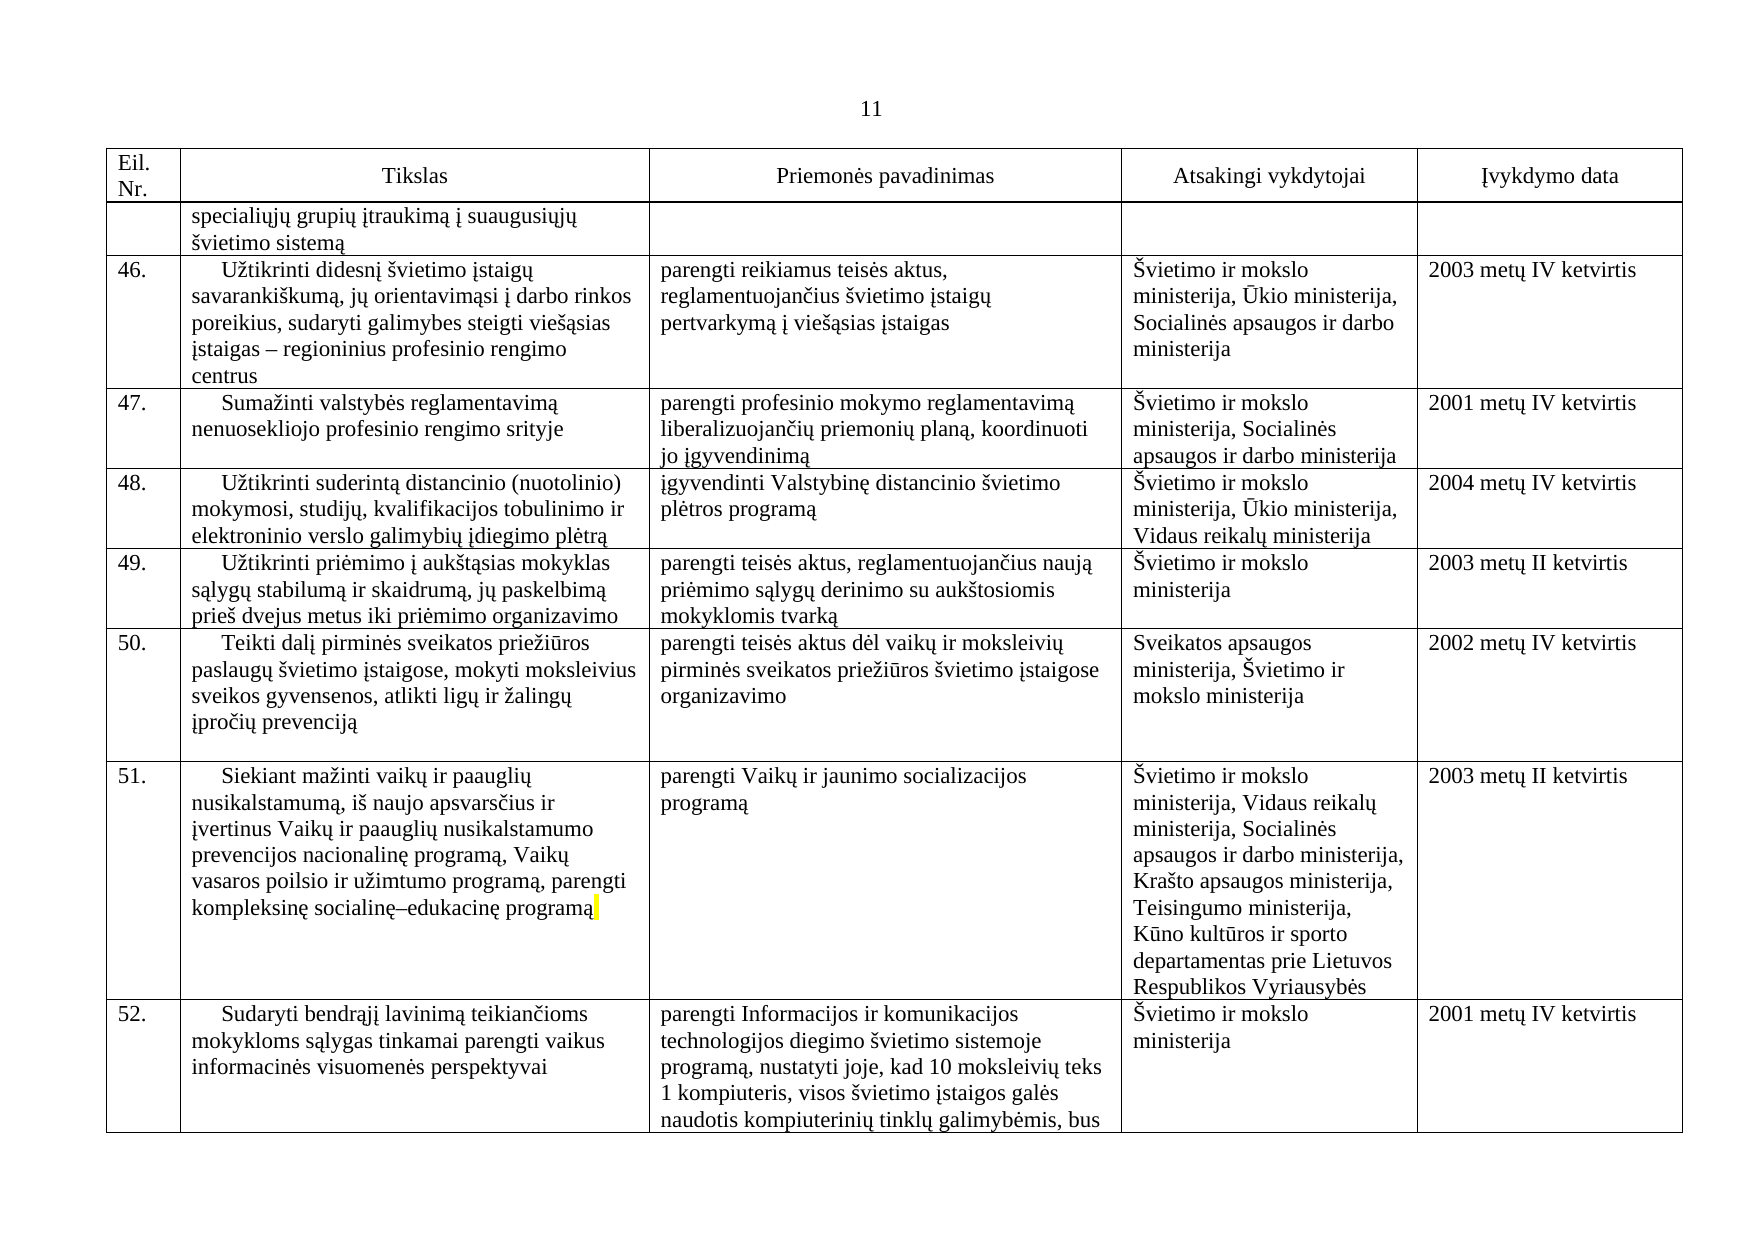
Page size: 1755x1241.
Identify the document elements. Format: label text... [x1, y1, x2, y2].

table_header Įvykdymo data [1418, 149, 1682, 201]
table_cell 2004 metų IV ketvirtis [1418, 469, 1682, 548]
table_cell Sumažinti valstybės reglamentavimą nenuosekliojo profesinio rengimo srityje [181, 389, 649, 468]
table_cell [107, 256, 180, 388]
table_cell Užtikrinti didesnį švietimo įstaigų savarankiškumą, jų orientavimąsi į darbo rinkos poreikius, sudaryti galimybes steigti viešąsias įstaigas – regioninius profesinio rengimo centrus [181, 256, 649, 388]
table_cell parengti reikiamus teisės aktus, reglamentuojančius švietimo įstaigų pertvarkymą į viešąsias įstaigas [650, 256, 1121, 388]
table_header Priemonės pavadinimas [650, 149, 1121, 201]
table_header Tikslas [181, 149, 649, 201]
table_cell [107, 629, 180, 761]
table_cell parengti teisės aktus dėl vaikų ir moksleivių pirminės sveikatos priežiūros švietimo įstaigose organizavimo [650, 629, 1121, 761]
table_cell 2001 metų IV ketvirtis [1418, 1000, 1682, 1132]
table_cell [107, 389, 180, 468]
table_cell parengti profesinio mokymo reglamentavimą liberalizuojančių priemonių planą, koordinuoti jo įgyvendinimą [650, 389, 1121, 468]
table_cell parengti Vaikų ir jaunimo socializacijos programą [650, 762, 1121, 999]
table_cell 2003 metų II ketvirtis [1418, 549, 1682, 628]
table_cell įgyvendinti Valstybinę distancinio švietimo plėtros programą [650, 469, 1121, 548]
table_cell Švietimo ir mokslo ministerija, Socialinės apsaugos ir darbo ministerija [1122, 389, 1417, 468]
table_cell [650, 203, 1121, 255]
table_cell 2003 metų II ketvirtis [1418, 762, 1682, 999]
table_cell [1418, 203, 1682, 255]
table_cell [107, 1000, 180, 1132]
table_cell specialiųjų grupių įtraukimą į suaugusiųjų švietimo sistemą [181, 203, 649, 255]
table_cell Švietimo ir mokslo ministerija, Ūkio ministerija, Socialinės apsaugos ir darbo ministerija [1122, 256, 1417, 388]
table_cell 2003 metų IV ketvirtis [1418, 256, 1682, 388]
table_cell [107, 469, 180, 548]
table_cell Sveikatos apsaugos ministerija, Švietimo ir mokslo ministerija [1122, 629, 1417, 761]
table_cell Siekiant mažinti vaikų ir paauglių nusikalstamumą, iš naujo apsvarsčius ir įvertinus Vaikų ir paauglių nusikalstamumo prevencijos nacionalinę programą, Vaikų vasaros poilsio ir užimtumo programą, parengti kompleksinę socialinę–edukacinę programą [181, 762, 649, 999]
table_cell Švietimo ir mokslo ministerija [1122, 549, 1417, 628]
table_cell Sudaryti bendrąjį lavinimą teikiančioms mokykloms sąlygas tinkamai parengti vaikus informacinės visuomenės perspektyvai [181, 1000, 649, 1132]
table_cell 2001 metų IV ketvirtis [1418, 389, 1682, 468]
table_cell [107, 762, 180, 999]
table_cell [107, 549, 180, 628]
table_cell [107, 203, 180, 255]
table_header Atsakingi vykdytojai [1122, 149, 1417, 201]
table_cell Švietimo ir mokslo ministerija [1122, 1000, 1417, 1132]
table_header Eil. Nr. [107, 149, 180, 201]
table_cell 2002 metų IV ketvirtis [1418, 629, 1682, 761]
table_cell [1122, 203, 1417, 255]
